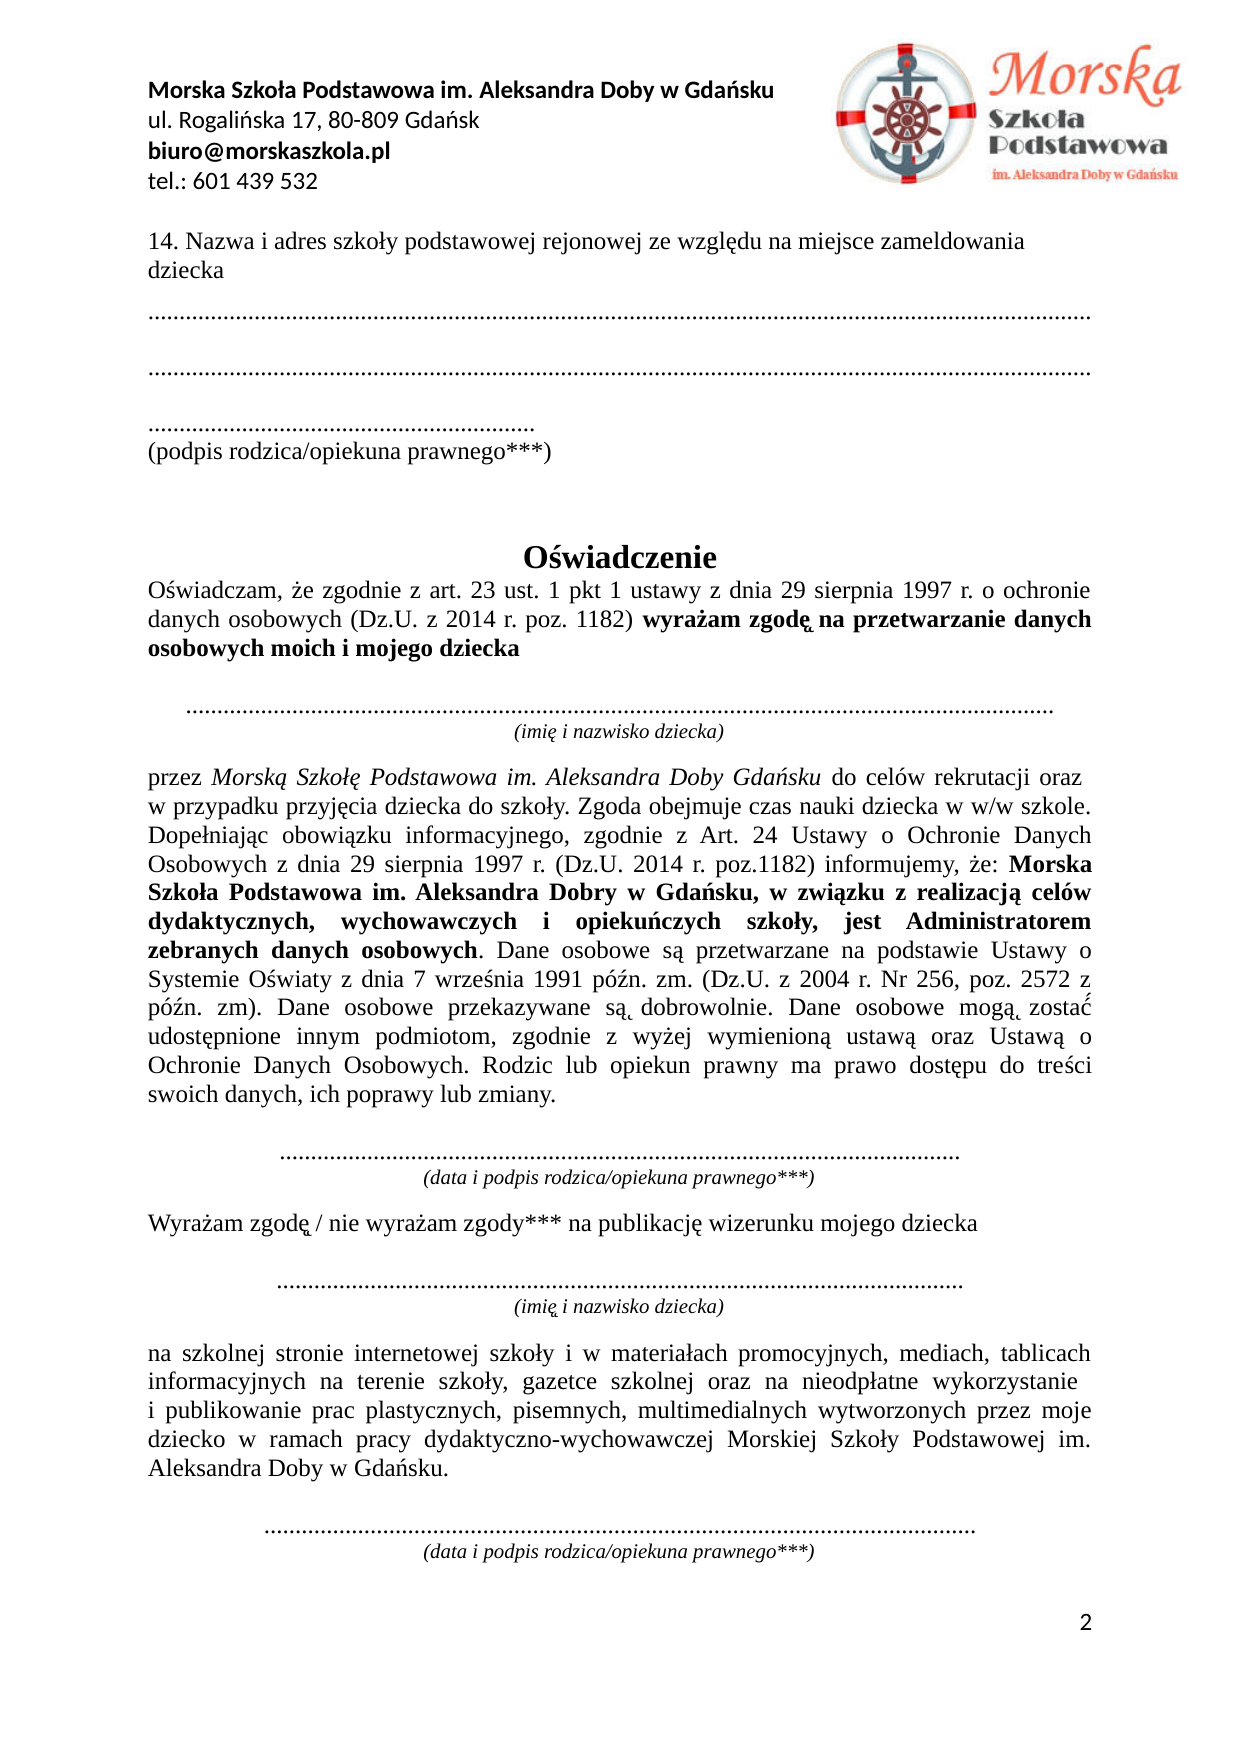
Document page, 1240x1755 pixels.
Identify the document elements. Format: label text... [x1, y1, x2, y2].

text ........................................................................................................................................... [148, 690, 1092, 719]
text Oświadczam, że zgodnie z art. 23 ust. 1 pkt 1 ustawy z dnia 29 sierpnia 1997 r. o ochronie danych osobowych (Dz.U. z 2014 r. poz. 1182) wyrażam zgodę̨ na przetwarzanie danych osobowych moich i mojego dziecka [148, 575, 1092, 662]
text ....................................................................................................................................................... [148, 352, 1092, 381]
text (podpis rodzica/opiekuna prawnego***) [148, 436, 1092, 465]
text Wyrażam zgodę̨ / nie wyrażam zgody*** na publikację wizerunku mojego dziecka [148, 1208, 1092, 1237]
text na szkolnej stronie internetowej szkoły i w materiałach promocyjnych, mediach, tablicach informacyjnych na terenie szkoły, gazetce szkolnej oraz na nieodpłatne wykorzystanie i publikowanie prac plastycznych, pisemnych, multimedialnych wytworzonych przez moje dziecko w ramach pracy dydaktyczno-wychowawczej Morskiej Szkoły Podstawowej im. Aleksandra Doby w Gdańsku. [148, 1338, 1092, 1481]
text ....................................................................................................................................................... [148, 296, 1092, 325]
text (data i podpis rodzica/opiekuna prawnego***) [148, 1165, 1092, 1189]
text .................................................................................................................. [148, 1510, 1092, 1539]
text .............................................................................................................. [148, 1266, 1092, 1294]
text ............................................................................................................. [148, 1136, 1092, 1165]
text (imię i nazwisko dziecka) [148, 719, 1092, 743]
text (data i podpis rodzica/opiekuna prawnego***) [148, 1539, 1092, 1563]
text (imię̨ i nazwisko dziecka) [148, 1294, 1092, 1318]
text Oświadczenie [148, 537, 1092, 575]
text przez Morską Szkołę Podstawowa im. Aleksandra Doby Gdańsku do celów rekrutacji oraz w przypadku przyjęcia dziecka do szkoły. Zgoda obejmuje czas nauki dziecka w w/w szkole. Dopełniając obowiązku informacyjnego, zgodnie z Art. 24 Ustawy o Ochronie Danych Osobowych z dnia 29 sierpnia 1997 r. (Dz.U. 2014 r. poz.1182) informujemy, że: Morska Szkoła Podstawowa im. Aleksandra Dobry w Gdańsku, w związku z realizacją celów dydaktycznych, wychowawczych i opiekuńczych szkoły, jest Administratorem zebranych danych osobowych. Dane osobowe są przetwarzane na podstawie Ustawy o Systemie Oświaty z dnia 7 września 1991 późn. zm. (Dz.U. z 2004 r. Nr 256, poz. 2572 z późn. zm). Dane osobowe przekazywane są̨ dobrowolnie. Dane osobowe mogą̨ zostać́ udostępnione innym podmiotom, zgodnie z wyżej wymienioną ustawą oraz Ustawą o Ochronie Danych Osobowych. Rodzic lub opiekun prawny ma prawo dostępu do treści swoich danych, ich poprawy lub zmiany. [148, 762, 1092, 1107]
text .............................................................. [148, 408, 1092, 436]
text 14. Nazwa i adres szkoły podstawowej rejonowej ze względu na miejsce zameldowania dziecka [148, 226, 1092, 284]
